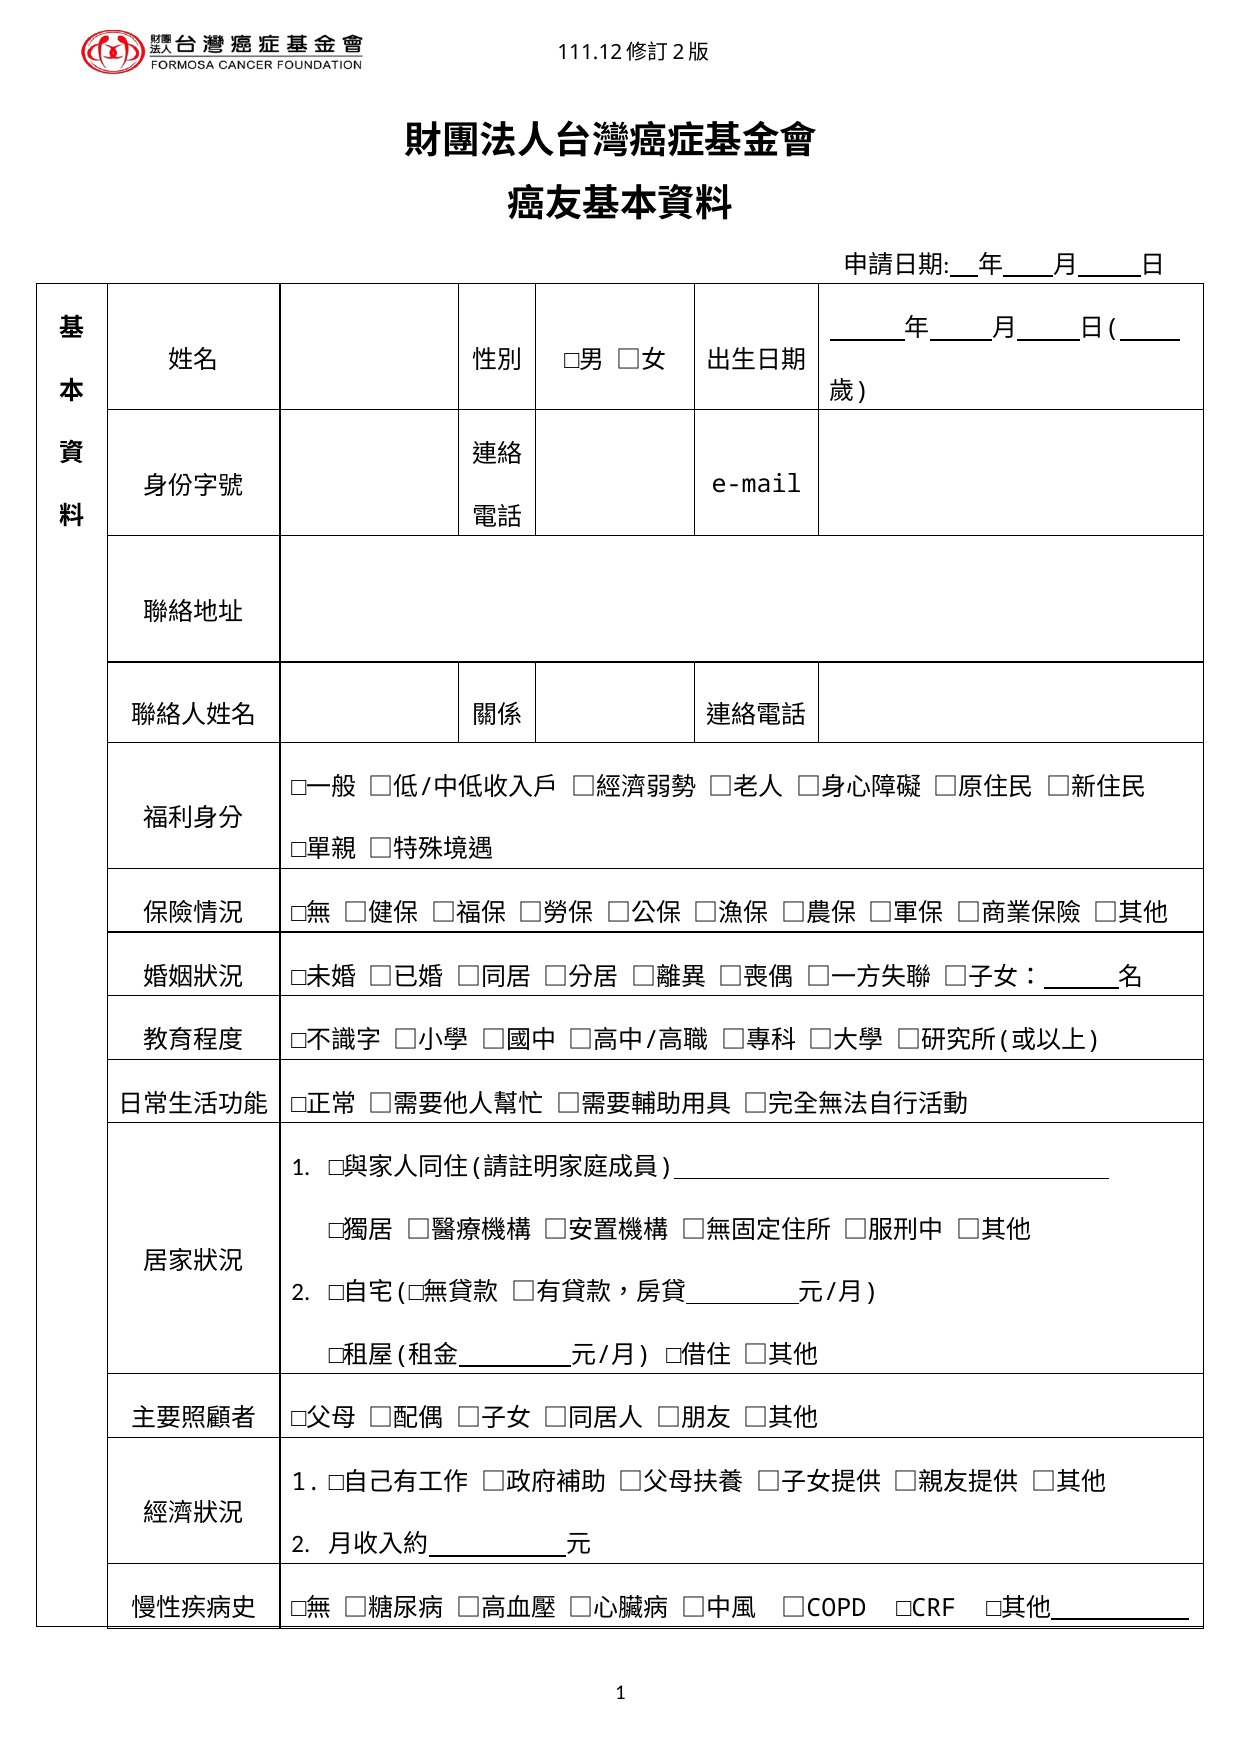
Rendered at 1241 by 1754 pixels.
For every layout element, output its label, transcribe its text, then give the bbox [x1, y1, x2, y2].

table_cell [536, 410, 694, 535]
table_cell [819, 663, 1203, 742]
table_cell 日常生活功能 [108, 1060, 279, 1122]
table_cell □與家人同住(請註明家庭成員) □獨居 □醫療機構 □安置機構 □無固定住所 □服刑中 □其他 □自宅(□無貸款 □有貸款，房貸 元/月) □租屋(租金 元/月) □借住 □其他 [281, 1123, 1203, 1373]
table_header 基本資料 [37, 284, 107, 1626]
table_cell □不識字 □小學 □國中 □高中/高職 □專科 □大學 □研究所(或以上) [281, 996, 1203, 1058]
table_cell [281, 663, 458, 742]
table_cell □無 □健保 □福保 □勞保 □公保 □漁保 □農保 □軍保 □商業保險 □其他 [281, 869, 1203, 931]
table_cell e-mail [695, 410, 818, 535]
table_cell [819, 410, 1203, 535]
table_cell 居家狀況 [108, 1123, 279, 1373]
table_cell □未婚 □已婚 □同居 □分居 □離異 □喪偶 □一方失聯 □子女： 名 [281, 933, 1203, 995]
table_cell 關係 [459, 663, 535, 742]
table_cell □自己有工作 □政府補助 □父母扶養 □子女提供 □親友提供 □其他 月收入約 元 [281, 1438, 1203, 1563]
table_cell 婚姻狀況 [108, 933, 279, 995]
table_header 姓名 [108, 284, 279, 409]
table_cell 保險情況 [108, 869, 279, 931]
table_header 出生日期 [695, 284, 818, 409]
table_cell 聯絡人姓名 [108, 663, 279, 742]
table_header 性別 [459, 284, 535, 409]
table_cell 聯絡地址 [108, 536, 279, 661]
table_header 年 月 日( 歲) [819, 284, 1203, 409]
table_cell □父母 □配偶 □子女 □同居人 □朋友 □其他 [281, 1374, 1203, 1437]
table_cell □一般 □低/中低收入戶 □經濟弱勢 □老人 □身心障礙 □原住民 □新住民 □單親 □特殊境遇 [281, 743, 1203, 868]
table_cell 福利身分 [108, 743, 279, 868]
table_cell 連絡電話 [459, 410, 535, 535]
table_header [281, 284, 458, 409]
table_cell [281, 410, 458, 535]
text 財團法人台灣癌症基金會 癌友基本資料 [75, 96, 1165, 221]
table_cell 教育程度 [108, 996, 279, 1058]
table_cell □正常 □需要他人幫忙 □需要輔助用具 □完全無法自行活動 [281, 1060, 1203, 1122]
table_cell 經濟狀況 [108, 1438, 279, 1563]
table_cell □無 □糖尿病 □高血壓 □心臟病 □中風 □COPD □CRF □其他 [281, 1564, 1203, 1626]
table_cell 連絡電話 [695, 663, 818, 742]
table_cell 慢性疾病史 [108, 1564, 279, 1626]
table_header □男 □女 [536, 284, 694, 409]
text 申請日期: 年 月 日 [75, 221, 1165, 283]
table_cell [281, 536, 1203, 661]
table_cell [536, 663, 694, 742]
table_cell 主要照顧者 [108, 1374, 279, 1437]
table_cell 身份字號 [108, 410, 279, 535]
